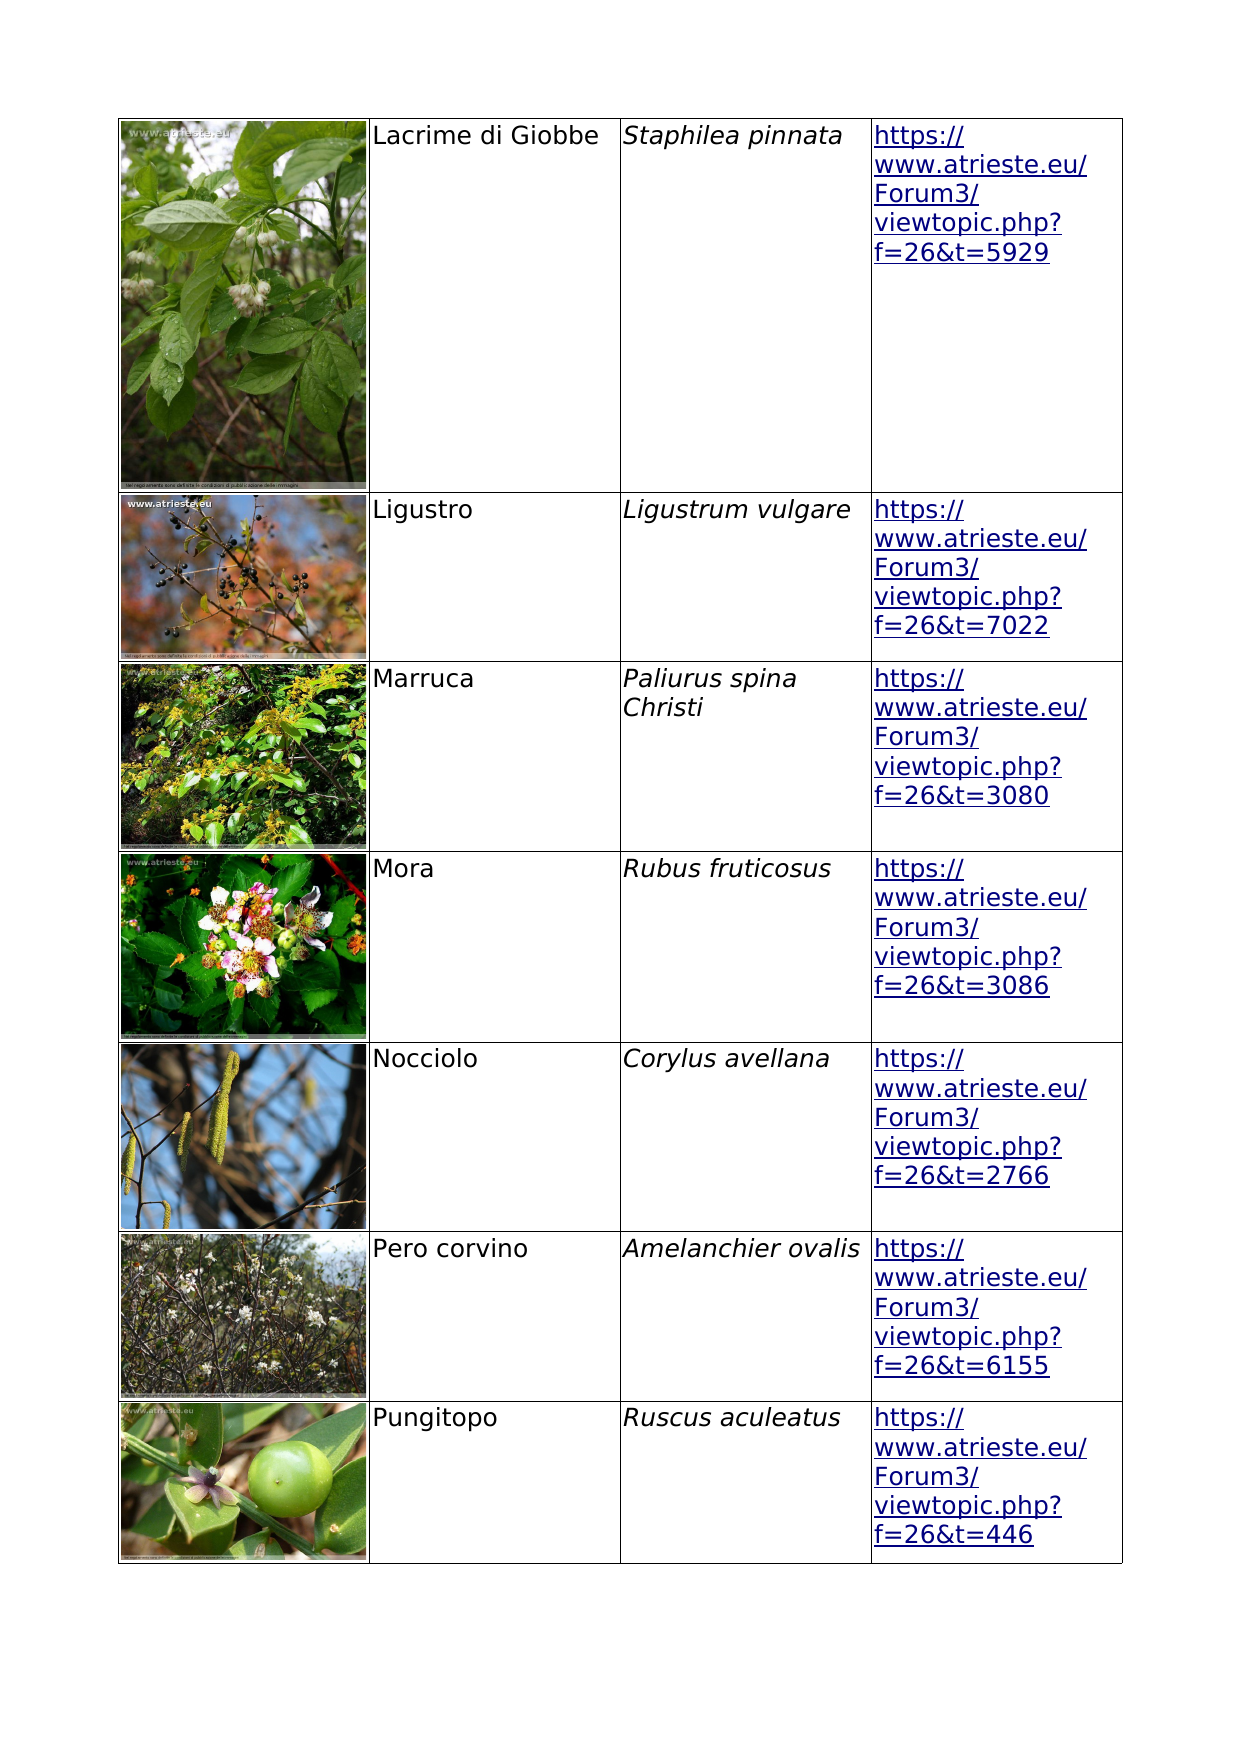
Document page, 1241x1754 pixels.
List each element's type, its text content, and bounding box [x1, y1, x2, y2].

table_cell https://www.atrieste.eu/Forum3/viewtopic.php?f=26&t=3086 [872, 852, 1122, 1042]
table_cell [119, 1402, 369, 1563]
table_cell Mora [370, 852, 620, 1042]
table_cell Ligustrum vulgare [621, 493, 871, 661]
picture [121, 1234, 367, 1398]
table_cell Ruscus aculeatus [621, 1402, 871, 1563]
table_cell https://www.atrieste.eu/Forum3/viewtopic.php?f=26&t=7022 [872, 493, 1122, 661]
picture [121, 664, 367, 849]
picture [121, 1403, 367, 1560]
table_cell Marruca [370, 662, 620, 851]
table_cell Ligustro [370, 493, 620, 661]
table_cell Pero corvino [370, 1232, 620, 1401]
table_cell Nocciolo [370, 1043, 620, 1231]
table_cell Lacrime di Giobbe [370, 119, 620, 492]
picture [121, 495, 367, 659]
table_cell [119, 852, 369, 1042]
picture [121, 121, 367, 489]
table_cell Rubus fruticosus [621, 852, 871, 1042]
table_cell Corylus avellana [621, 1043, 871, 1231]
table_cell Staphilea pinnata [621, 119, 871, 492]
table_cell [119, 1232, 369, 1401]
picture [121, 854, 367, 1039]
table_cell https://www.atrieste.eu/Forum3/viewtopic.php?f=26&t=2766 [872, 1043, 1122, 1231]
table_cell https://www.atrieste.eu/Forum3/viewtopic.php?f=26&t=5929 [872, 119, 1122, 492]
picture [121, 1044, 367, 1229]
table_cell https://www.atrieste.eu/Forum3/viewtopic.php?f=26&t=6155 [872, 1232, 1122, 1401]
table_cell Pungitopo [370, 1402, 620, 1563]
table_cell Amelanchier ovalis [621, 1232, 871, 1401]
table_cell Paliurus spina Christi [621, 662, 871, 851]
table_cell [119, 119, 369, 492]
table_cell https://www.atrieste.eu/Forum3/viewtopic.php?f=26&t=3080 [872, 662, 1122, 851]
table_cell https://www.atrieste.eu/Forum3/viewtopic.php?f=26&t=446 [872, 1402, 1122, 1563]
